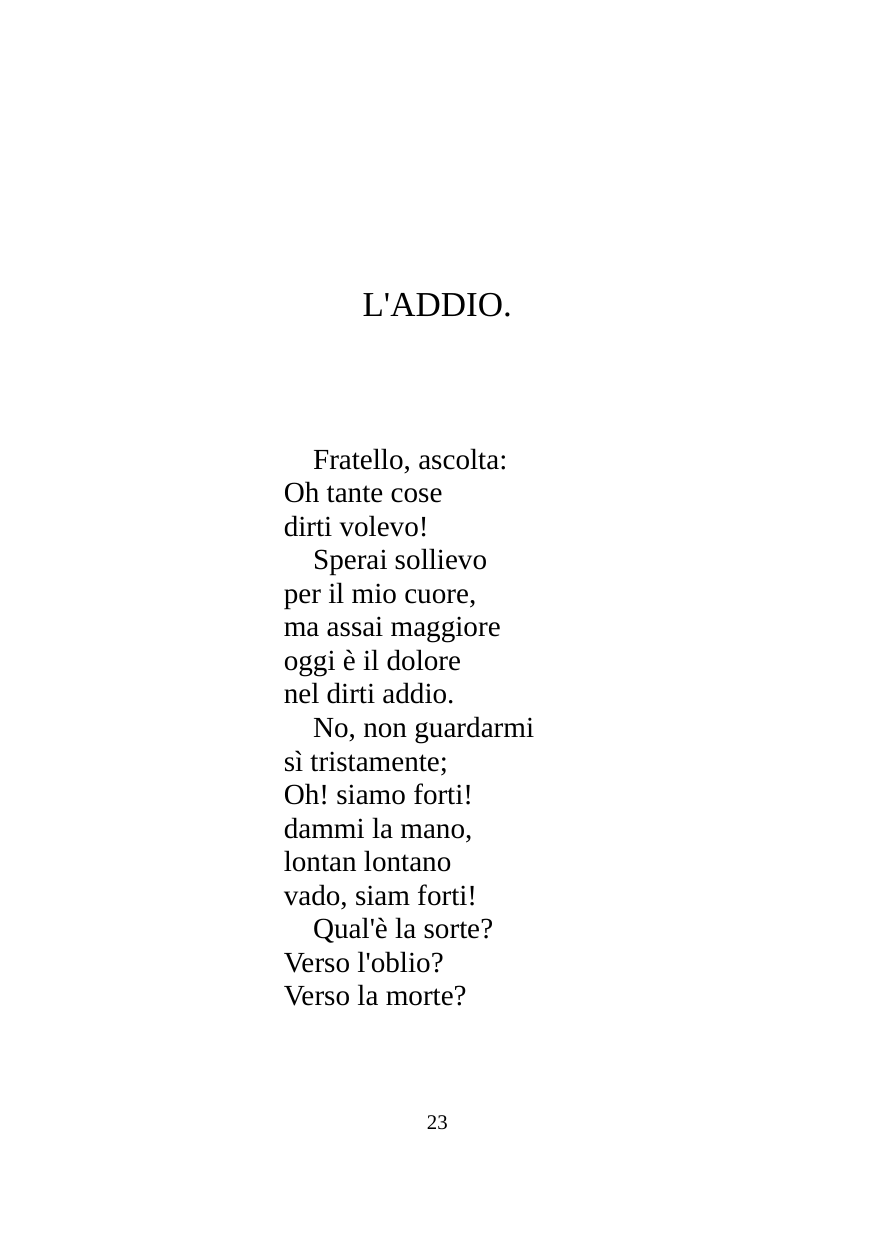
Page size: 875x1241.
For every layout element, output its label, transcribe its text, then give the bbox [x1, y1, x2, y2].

text Fratello, ascolta: Oh tante cose dirti volevo! [283, 442, 768, 542]
text Sperai sollievo per il mio cuore, ma assai maggiore oggi è il dolore nel dirti addio. [283, 542, 768, 710]
subtitle L'ADDIO. [106, 283, 768, 324]
text Qual'è la sorte? Verso l'oblio? Verso la morte? [283, 911, 768, 1012]
text No, non guardarmi sì tristamente; Oh! siamo forti! dammi la mano, lontan lontano vado, siam forti! [283, 710, 768, 911]
